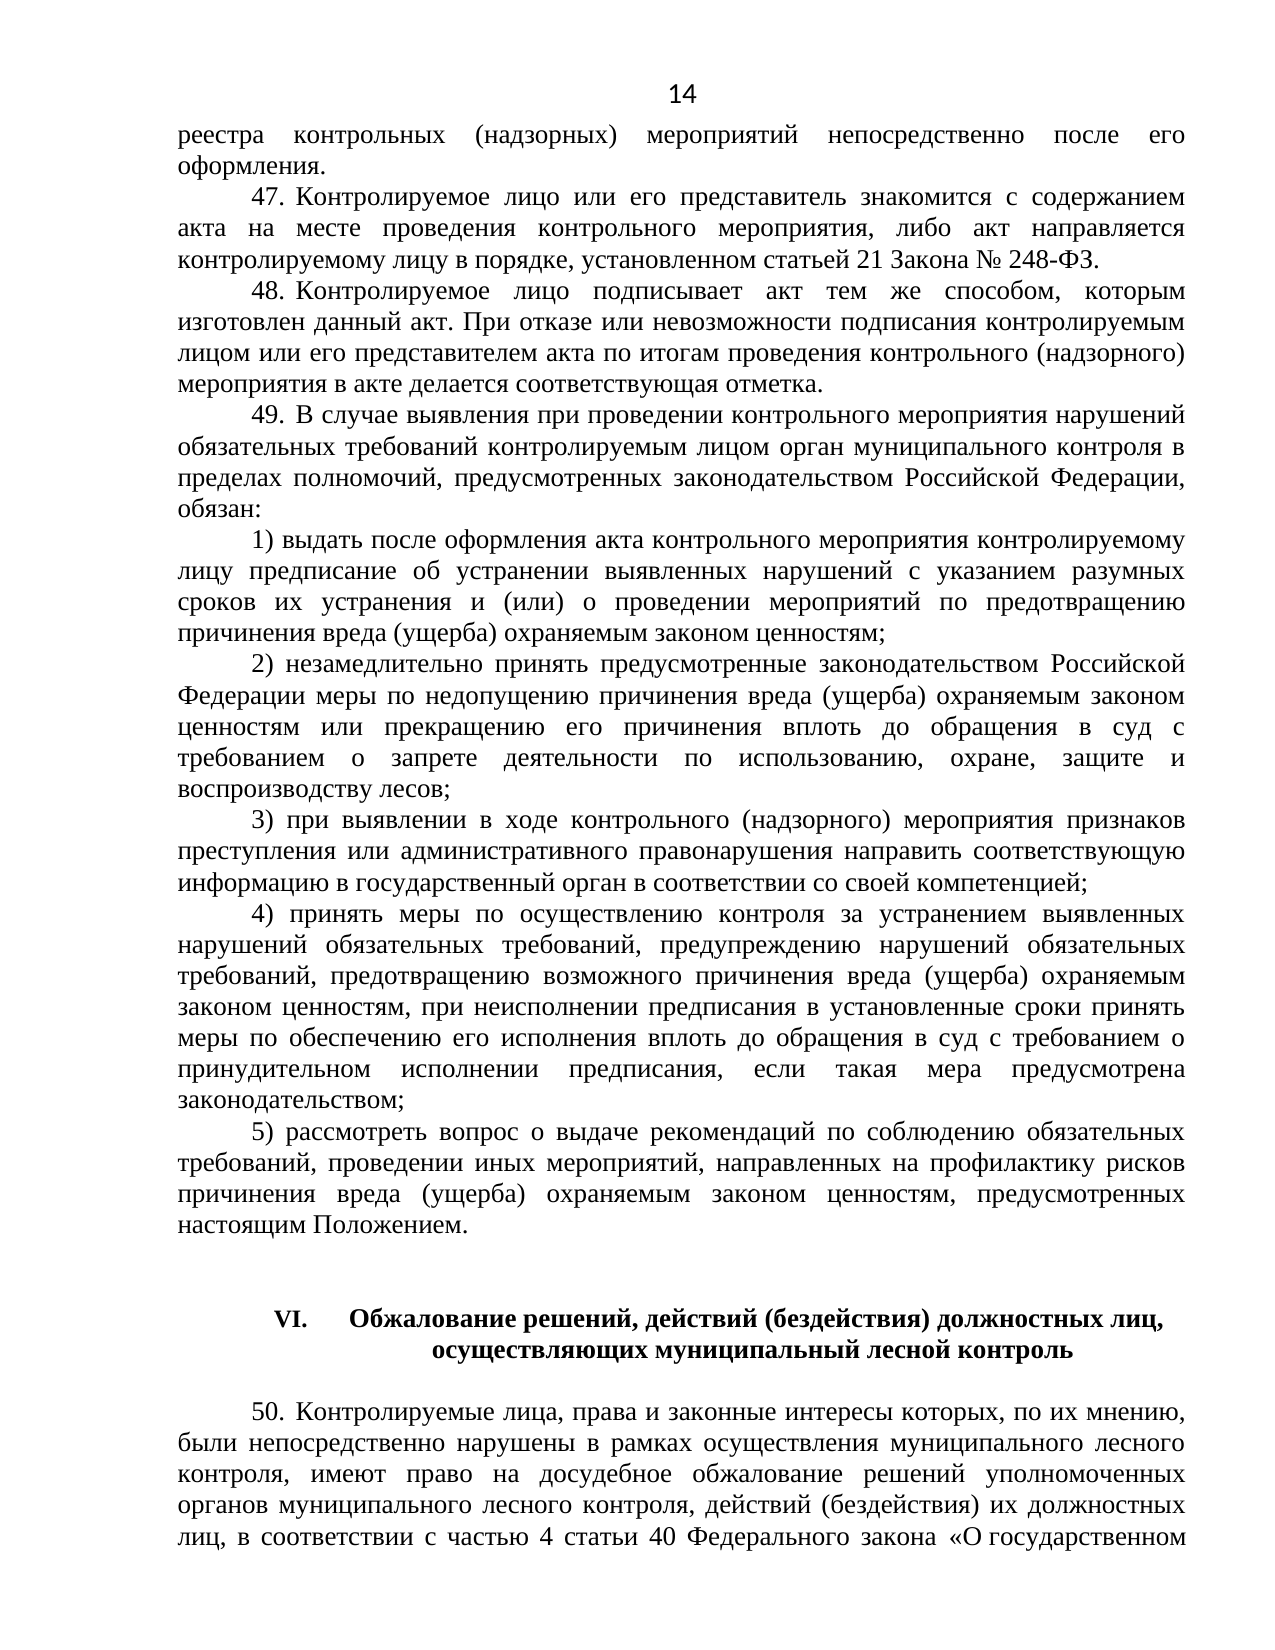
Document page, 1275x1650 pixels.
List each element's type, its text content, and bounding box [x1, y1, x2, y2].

text 4) принять меры по осуществлению контроля за устранением выявленных нарушений обязательных требований, предупреждению нарушений обязательных требований, предотвращению возможного причинения вреда (ущерба) охраняемым законом ценностям, при неисполнении предписания в установленные сроки принять меры по обеспечению его исполнения вплоть до обращения в суд с требованием о принудительном исполнении предписания, если такая мера предусмотрена законодательством; [177, 897, 1186, 1115]
text 3) при выявлении в ходе контрольного (надзорного) мероприятия признаков преступления или административного правонарушения направить соответствующую информацию в государственный орган в соответствии со своей компетенцией; [177, 803, 1186, 897]
text 2) незамедлительно принять предусмотренные законодательством Российской Федерации меры по недопущению причинения вреда (ущерба) охраняемым законом ценностям или прекращению его причинения вплоть до обращения в суд с требованием о запрете деятельности по использованию, охране, защите и воспроизводству лесов; [177, 648, 1186, 803]
list Обжалование решений, действий (бездействия) должностных лиц, осуществляющих муниципальный лесной контроль [251, 1302, 1186, 1364]
text реестра контрольных (надзорных) мероприятий непосредственно после его оформления. [177, 118, 1186, 180]
text 1) выдать после оформления акта контрольного мероприятия контролируемому лицу предписание об устранении выявленных нарушений с указанием разумных сроков их устранения и (или) о проведении мероприятий по предотвращению причинения вреда (ущерба) охраняемым законом ценностям; [177, 523, 1186, 648]
text 48. Контролируемое лицо подписывает акт тем же способом, которым изготовлен данный акт. При отказе или невозможности подписания контролируемым лицом или его представителем акта по итогам проведения контрольного (надзорного) мероприятия в акте делается соответствующая отметка. [177, 274, 1186, 398]
text 49. В случае выявления при проведении контрольного мероприятия нарушений обязательных требований контролируемым лицом орган муниципального контроля в пределах полномочий, предусмотренных законодательством Российской Федерации, обязан: [177, 398, 1186, 523]
text 50. Контролируемые лица, права и законные интересы которых, по их мнению, были непосредственно нарушены в рамках осуществления муниципального лесного контроля, имеют право на досудебное обжалование решений уполномоченных органов муниципального лесного контроля, действий (бездействия) их должностных лиц, в соответствии с частью 4 статьи 40 Федерального закона ‎«О государственном [177, 1395, 1186, 1551]
text 47. Контролируемое лицо или его представитель знакомится с содержанием акта на месте проведения контрольного мероприятия, либо акт направляется контролируемому лицу в порядке, установленном статьей 21 Закона № 248-ФЗ. [177, 180, 1186, 274]
text 5) рассмотреть вопрос о выдаче рекомендаций по соблюдению обязательных требований, проведении иных мероприятий, направленных на профилактику рисков причинения вреда (ущерба) охраняемым законом ценностям, предусмотренных настоящим Положением. [177, 1115, 1186, 1239]
